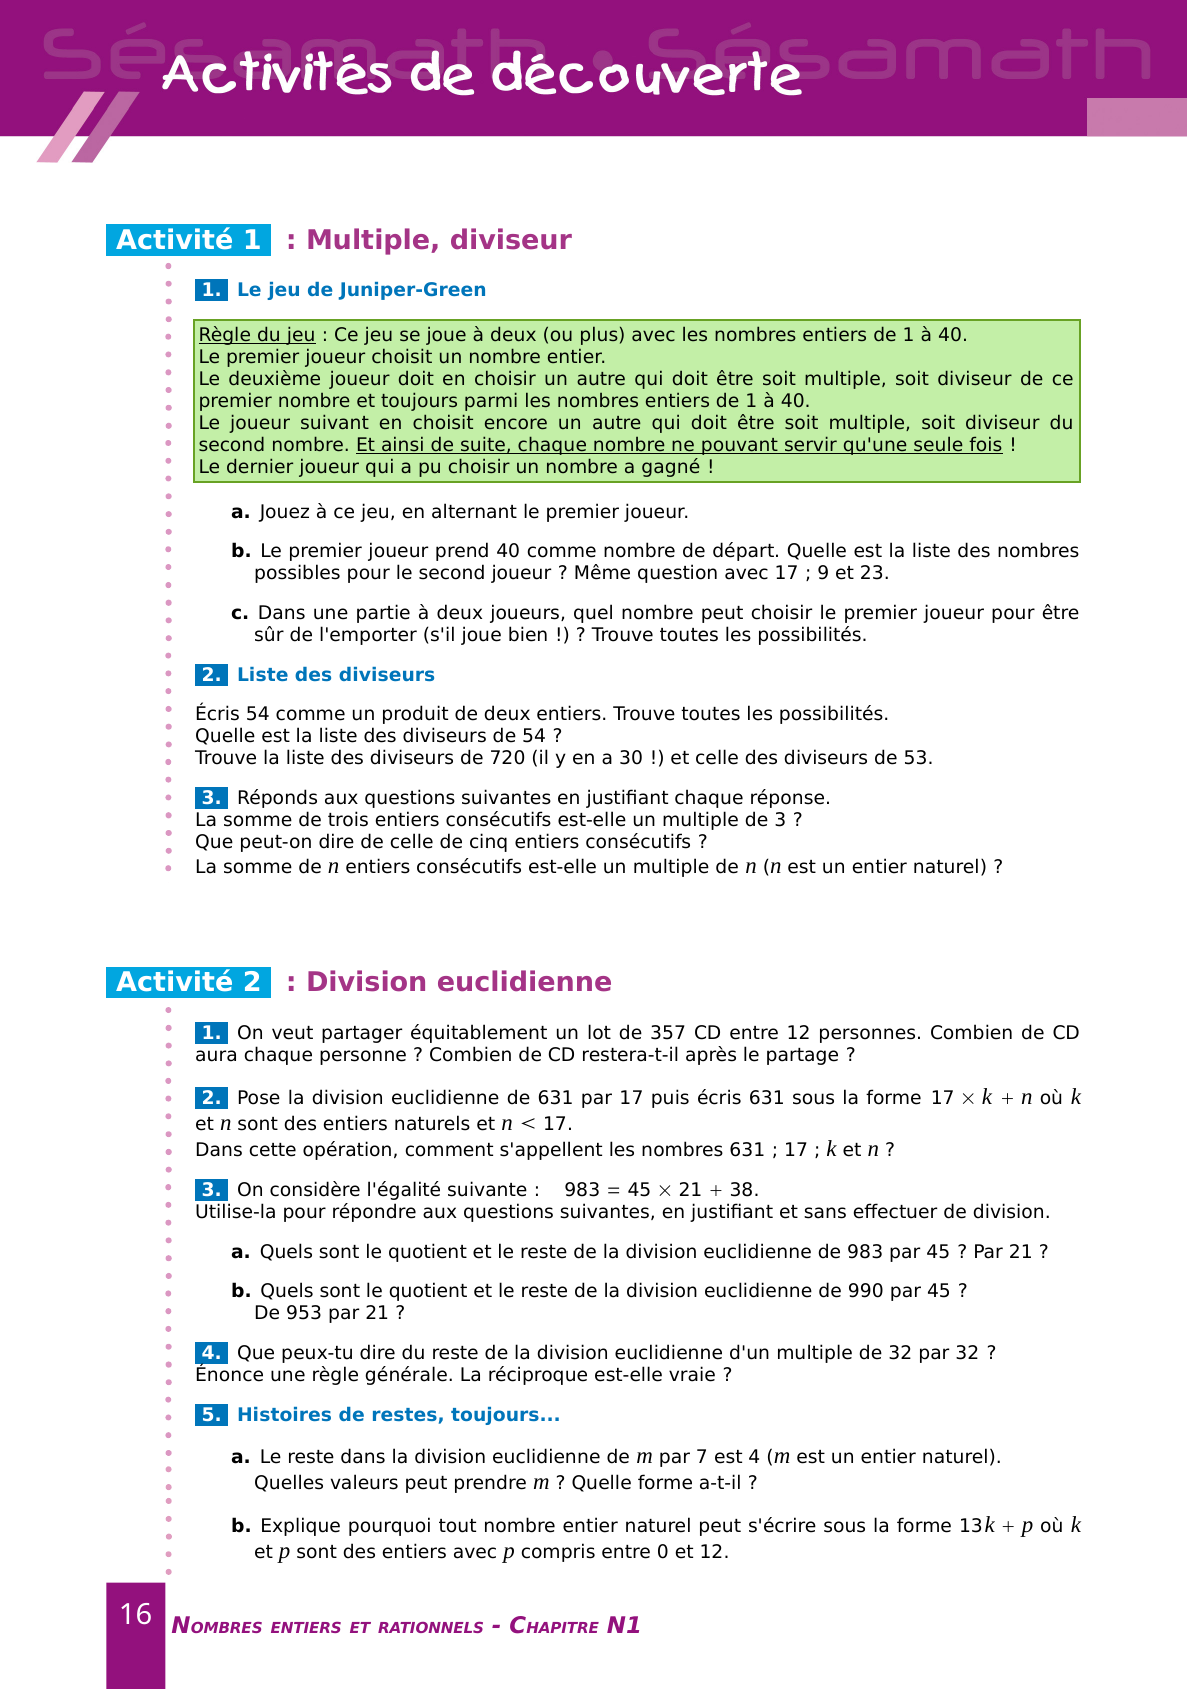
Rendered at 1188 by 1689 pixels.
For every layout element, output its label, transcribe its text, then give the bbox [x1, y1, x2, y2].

list Liste des diviseurs [195, 663, 1081, 686]
list Que peux-tu dire du reste de la division euclidienne d'un multiple de 32 par 32 ? Énonce une règle générale. La réciproque est-elle vraie ? [195, 1342, 1081, 1386]
list Histoires de restes, toujours... [228, 1404, 1081, 1426]
list Le jeu de Juniper-Green [228, 279, 1081, 301]
picture [0, 0, 1187, 163]
list : Division euclidienne [271, 967, 1081, 998]
list Réponds aux questions suivantes en justifiant chaque réponse. La somme de trois entiers consécutifs est-elle un multiple de 3 ? Que peut-on dire de celle de cinq entiers consécutifs ? La somme de n entiers consécutifs est-elle un multiple de n (n est un entier naturel) ? [195, 787, 1081, 878]
list Quels sont le quotient et le reste de la division euclidienne de 990 par 45 ? De 953 par 21 ? [224, 1280, 1081, 1324]
list Quels sont le quotient et le reste de la division euclidienne de 983 par 45 ? Par 21 ? [224, 1241, 1081, 1263]
list On veut partager équitablement un lot de 357 CD entre 12 personnes. Combien de CD aura chaque personne ? Combien de CD restera-t-il après le partage ? [195, 1022, 1081, 1066]
list Jouez à ce jeu, en alternant le premier joueur. [224, 501, 1081, 522]
list Le reste dans la division euclidienne de m par 7 est 4 (m est un entier naturel). Quelles valeurs peut prendre m ? Quelle forme a-t-il ? [224, 1443, 1081, 1494]
list Dans une partie à deux joueurs, quel nombre peut choisir le premier joueur pour être sûr de l'emporter (s'il joue bien !) ? Trouve toutes les possibilités. [224, 602, 1081, 646]
text Écris 54 comme un produit de deux entiers. Trouve toutes les possibilités. Quelle est la liste des diviseurs de 54 ? Trouve la liste des diviseurs de 720 (il y en a 30 !) et celle des diviseurs de 53. [195, 703, 1081, 769]
text Règle du jeu : Ce jeu se joue à deux (ou plus) avec les nombres entiers de 1 à 40. Le premier joueur choisit un nombre entier. Le deuxième joueur doit en choisir un autre qui doit être soit multiple, soit diviseur de ce premier nombre et toujours parmi les nombres entiers de 1 à 40. Le joueur suivant en choisit encore un autre qui doit être soit multiple, soit diviseur du second nombre. Et ainsi de suite, chaque nombre ne pouvant servir qu'une seule fois ! Le dernier joueur qui a pu choisir un nombre a gagné ! [195, 321, 1079, 481]
list Explique pourquoi tout nombre entier naturel peut s'écrire sous la forme 13k  p où k et p sont des entiers avec p compris entre 0 et 12. [224, 1512, 1081, 1563]
list On considère l'égalité suivante : 983 = 45 × 21  38. Utilise-la pour répondre aux questions suivantes, en justifiant et sans effectuer de division. [195, 1179, 1081, 1223]
list Pose la division euclidienne de 631 par 17 puis écris 631 sous la forme 17 × k  n où k et n sont des entiers naturels et n  17. Dans cette opération, comment s'appellent les nombres 631 ; 17 ; k et n ? [195, 1083, 1081, 1161]
list Le premier joueur prend 40 comme nombre de départ. Quelle est la liste des nombres possibles pour le second joueur ? Même question avec 17 ; 9 et 23. [224, 540, 1081, 584]
list : Multiple, diviseur [271, 224, 1081, 256]
